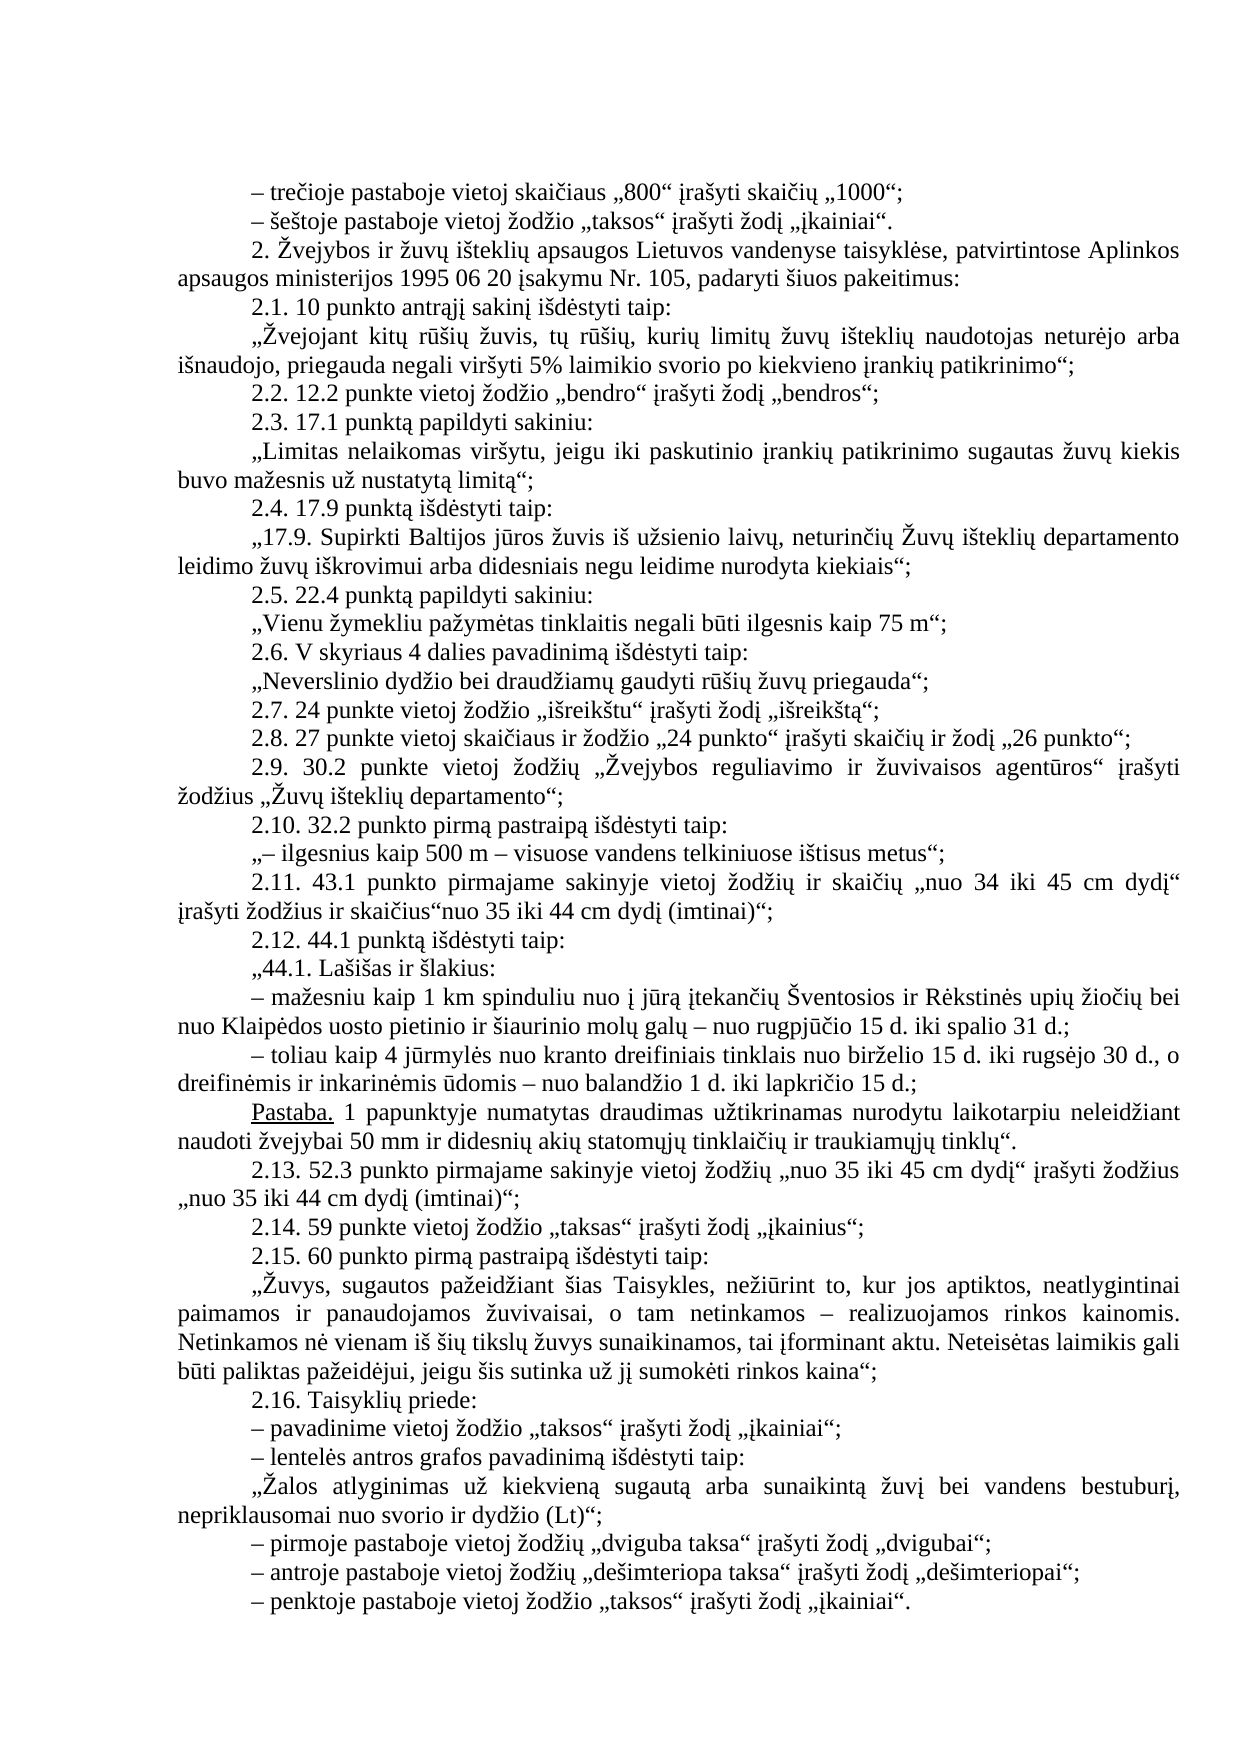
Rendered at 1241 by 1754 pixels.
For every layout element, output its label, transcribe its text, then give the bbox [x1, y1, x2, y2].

text „Žvejojant kitų rūšių žuvis, tų rūšių, kurių limitų žuvų išteklių naudotojas neturėjo arba išnaudojo, priegauda negali viršyti 5% laimikio svorio po kiekvieno įrankių patikrinimo“; [177, 321, 1181, 378]
text 2.6. V skyriaus 4 dalies pavadinimą išdėstyti taip: [177, 637, 1181, 666]
text „Vienu žymekliu pažymėtas tinklaitis negali būti ilgesnis kaip 75 m“; [177, 608, 1181, 637]
text 2.2. 12.2 punkte vietoj žodžio „bendro“ įrašyti žodį „bendros“; [177, 378, 1181, 407]
text – lentelės antros grafos pavadinimą išdėstyti taip: [177, 1442, 1181, 1471]
text „Limitas nelaikomas viršytu, jeigu iki paskutinio įrankių patikrinimo sugautas žuvų kiekis buvo mažesnis už nustatytą limitą“; [177, 436, 1181, 493]
text „Žalos atlyginimas už kiekvieną sugautą arba sunaikintą žuvį bei vandens bestuburį, nepriklausomai nuo svorio ir dydžio (Lt)“; [177, 1471, 1181, 1528]
text 2.3. 17.1 punktą papildyti sakiniu: [177, 407, 1181, 436]
text „– ilgesnius kaip 500 m – visuose vandens telkiniuose ištisus metus“; [177, 838, 1181, 867]
text – antroje pastaboje vietoj žodžių „dešimteriopa taksa“ įrašyti žodį „dešimteriopai“; [177, 1557, 1181, 1586]
text 2.4. 17.9 punktą išdėstyti taip: [177, 493, 1181, 522]
text „44.1. Lašišas ir šlakius: [177, 953, 1181, 982]
text Pastaba. 1 papunktyje numatytas draudimas užtikrinamas nurodytu laikotarpiu neleidžiant naudoti žvejybai 50 mm ir didesnių akių statomųjų tinklaičių ir traukiamųjų tinklų“. [177, 1097, 1181, 1155]
text 2.5. 22.4 punktą papildyti sakiniu: [177, 580, 1181, 608]
text – pavadinime vietoj žodžio „taksos“ įrašyti žodį „įkainiai“; [177, 1413, 1181, 1442]
text 2.10. 32.2 punkto pirmą pastraipą išdėstyti taip: [177, 810, 1181, 838]
text – toliau kaip 4 jūrmylės nuo kranto dreifiniais tinklais nuo birželio 15 d. iki rugsėjo 30 d., o dreifinėmis ir inkarinėmis ūdomis – nuo balandžio 1 d. iki lapkričio 15 d.; [177, 1040, 1181, 1097]
text 2. Žvejybos ir žuvų išteklių apsaugos Lietuvos vandenyse taisyklėse, patvirtintose Aplinkos apsaugos ministerijos 1995 06 20 įsakymu Nr. 105, padaryti šiuos pakeitimus: [177, 235, 1181, 292]
text 2.15. 60 punkto pirmą pastraipą išdėstyti taip: [177, 1241, 1181, 1270]
text – mažesniu kaip 1 km spinduliu nuo į jūrą įtekančių Šventosios ir Rėkstinės upių žiočių bei nuo Klaipėdos uosto pietinio ir šiaurinio molų galų – nuo rugpjūčio 15 d. iki spalio 31 d.; [177, 982, 1181, 1040]
text „Žuvys, sugautos pažeidžiant šias Taisykles, nežiūrint to, kur jos aptiktos, neatlygintinai paimamos ir panaudojamos žuvivaisai, o tam netinkamos – realizuojamos rinkos kainomis. Netinkamos nė vienam iš šių tikslų žuvys sunaikinamos, tai įforminant aktu. Neteisėtas laimikis gali būti paliktas pažeidėjui, jeigu šis sutinka už jį sumokėti rinkos kaina“; [177, 1270, 1181, 1385]
text 2.9. 30.2 punkte vietoj žodžių „Žvejybos reguliavimo ir žuvivaisos agentūros“ įrašyti žodžius „Žuvų išteklių departamento“; [177, 752, 1181, 810]
text 2.11. 43.1 punkto pirmajame sakinyje vietoj žodžių ir skaičių „nuo 34 iki 45 cm dydį“ įrašyti žodžius ir skaičius“nuo 35 iki 44 cm dydį (imtinai)“; [177, 867, 1181, 925]
text – šeštoje pastaboje vietoj žodžio „taksos“ įrašyti žodį „įkainiai“. [177, 206, 1181, 235]
text 2.12. 44.1 punktą išdėstyti taip: [177, 925, 1181, 953]
text 2.8. 27 punkte vietoj skaičiaus ir žodžio „24 punkto“ įrašyti skaičių ir žodį „26 punkto“; [177, 723, 1181, 752]
text 2.1. 10 punkto antrąjį sakinį išdėstyti taip: [177, 292, 1181, 321]
text „Neverslinio dydžio bei draudžiamų gaudyti rūšių žuvų priegauda“; [177, 666, 1181, 695]
text „17.9. Supirkti Baltijos jūros žuvis iš užsienio laivų, neturinčių Žuvų išteklių departamento leidimo žuvų iškrovimui arba didesniais negu leidime nurodyta kiekiais“; [177, 522, 1181, 580]
text – trečioje pastaboje vietoj skaičiaus „800“ įrašyti skaičių „1000“; [177, 177, 1181, 206]
text 2.13. 52.3 punkto pirmajame sakinyje vietoj žodžių „nuo 35 iki 45 cm dydį“ įrašyti žodžius „nuo 35 iki 44 cm dydį (imtinai)“; [177, 1155, 1181, 1212]
text 2.16. Taisyklių priede: [177, 1385, 1181, 1413]
text 2.7. 24 punkte vietoj žodžio „išreikštu“ įrašyti žodį „išreikštą“; [177, 695, 1181, 723]
text – pirmoje pastaboje vietoj žodžių „dviguba taksa“ įrašyti žodį „dvigubai“; [177, 1528, 1181, 1557]
text – penktoje pastaboje vietoj žodžio „taksos“ įrašyti žodį „įkainiai“. [177, 1586, 1181, 1615]
text 2.14. 59 punkte vietoj žodžio „taksas“ įrašyti žodį „įkainius“; [177, 1212, 1181, 1241]
